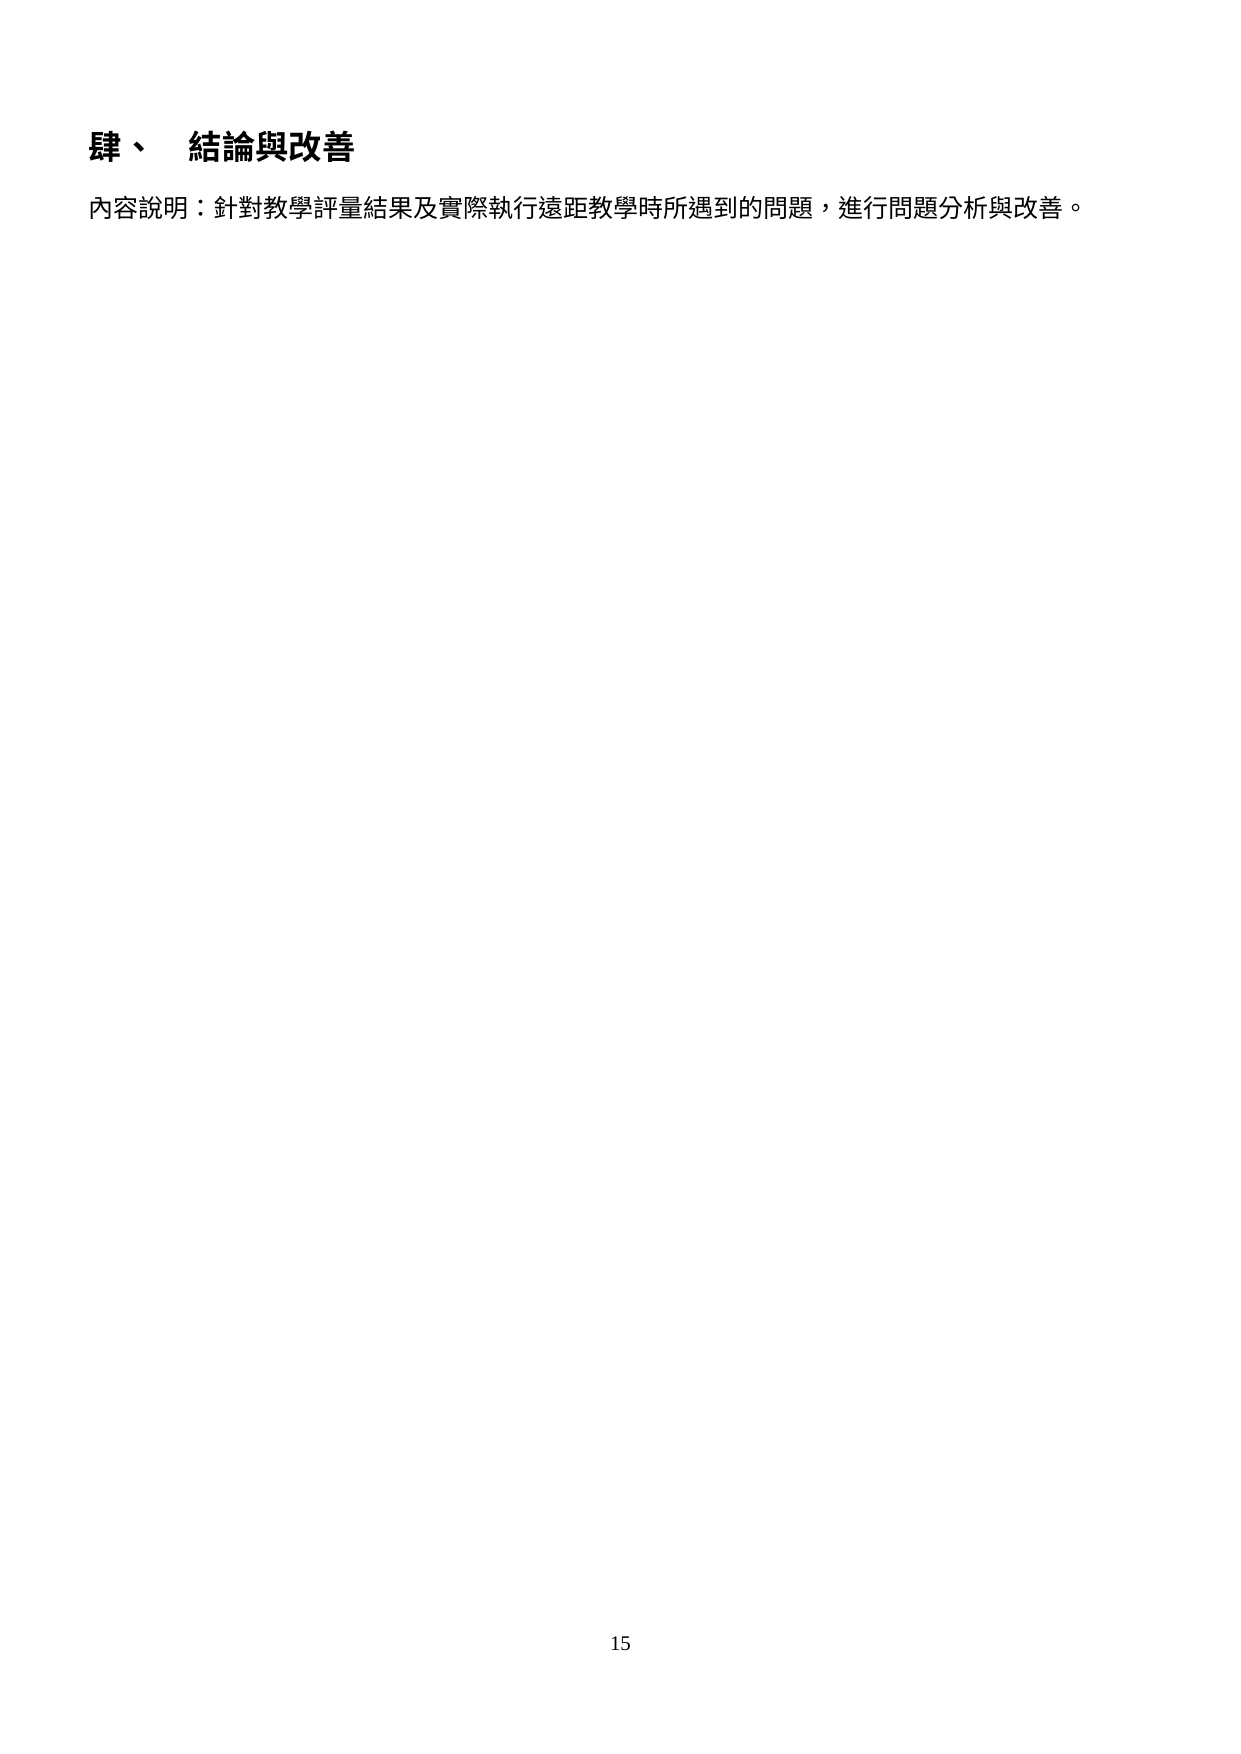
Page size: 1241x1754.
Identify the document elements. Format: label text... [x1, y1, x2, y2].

text 內容說明：針對教學評量結果及實際執行遠距教學時所遇到的問題，進行問題分析與改善。 [89, 165, 1152, 228]
list 結論與改善 [89, 103, 1152, 165]
